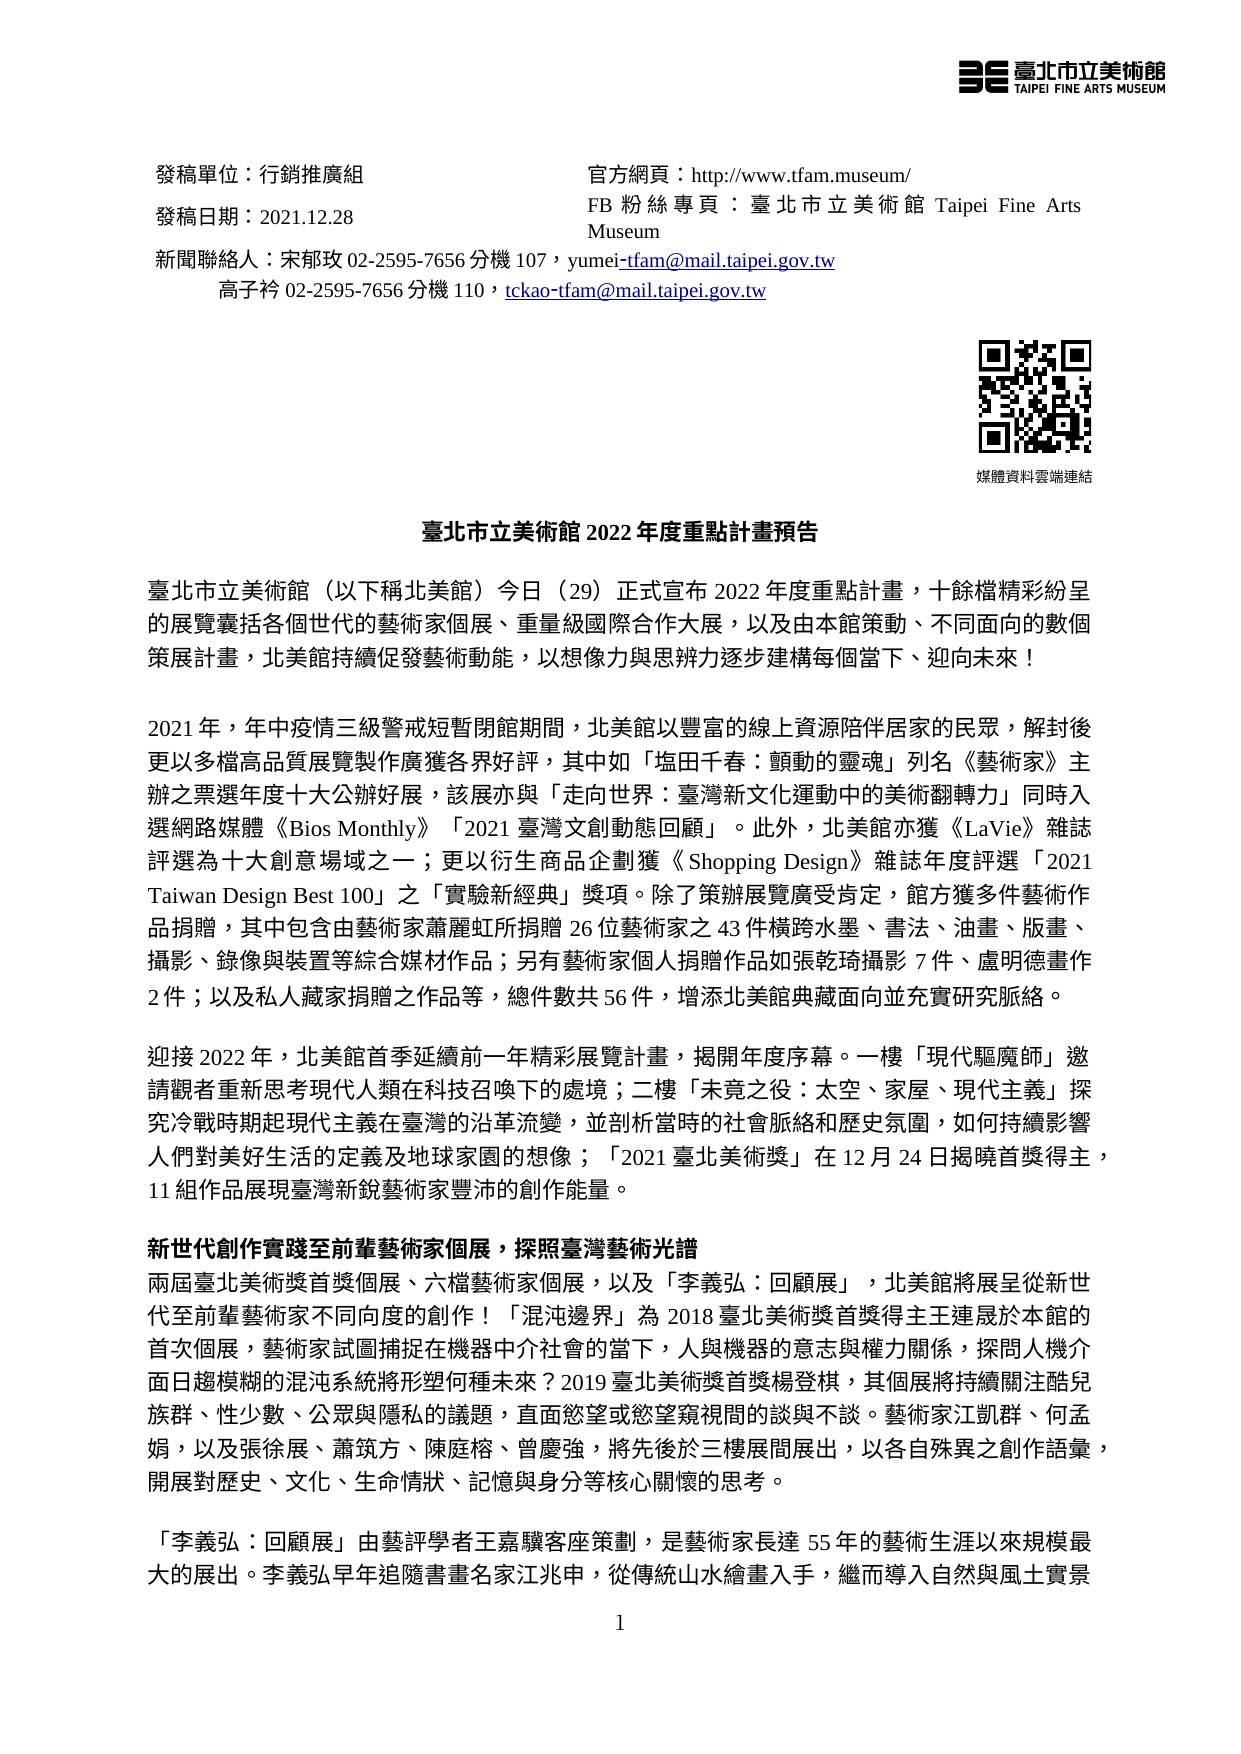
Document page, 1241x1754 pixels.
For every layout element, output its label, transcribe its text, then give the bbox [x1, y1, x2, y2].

table_header 發稿單位：行銷推廣組 [144, 158, 576, 188]
text 「李義弘：回顧展」由藝評學者王嘉驥客座策劃，是藝術家長達55年的藝術生涯以來規模最大的展出。李義弘早年追隨書畫名家江兆申，從傳統山水繪畫入手，繼而導入自然與風土實景 [148, 1523, 1092, 1590]
text 臺北市立美術館2022年度重點計畫預告 [148, 513, 1092, 547]
table_cell 新聞聯絡人：宋郁玫02-2595-7656分機107，yumei-tfam@mail.taipei.gov.tw 高子衿 02-2595-7656分機110，tckao-tfam@mail.taipei.gov.tw [144, 243, 1092, 304]
text 2021年，年中疫情三級警戒短暫閉館期間，北美館以豐富的線上資源陪伴居家的民眾，解封後更以多檔高品質展覽製作廣獲各界好評，其中如「塩田千春：顫動的靈魂」列名《藝術家》主辦之票選年度十大公辦好展，該展亦與「走向世界：臺灣新文化運動中的美術翻轉力」同時入選網路媒體《Bios Monthly》「2021 臺灣文創動態回顧」。此外，北美館亦獲《LaVie》雜誌評選為十大創意場域之一；更以衍生商品企劃獲《Shopping Design》雜誌年度評選「2021 Taiwan Design Best 100」之「實驗新經典」獎項。除了策辦展覽廣受肯定，館方獲多件藝術作品捐贈，其中包含由藝術家蕭麗虹所捐贈26位藝術家之43件橫跨水墨、書法、油畫、版畫、攝影、錄像與裝置等綜合媒材作品；另有藝術家個人捐贈作品如張乾琦攝影7件、盧明德畫作2件；以及私人藏家捐贈之作品等，總件數共56件，增添北美館典藏面向並充實研究脈絡。 [148, 710, 1092, 1012]
text 兩屆臺北美術獎首獎個展、六檔藝術家個展，以及「李義弘：回顧展」，北美館將展呈從新世代至前輩藝術家不同向度的創作！「混沌邊界」為2018臺北美術獎首獎得主王連晟於本館的首次個展，藝術家試圖捕捉在機器中介社會的當下，人與機器的意志與權力關係，探問人機介面日趨模糊的混沌系統將形塑何種未來？2019臺北美術獎首獎楊登棋，其個展將持續關注酷兒族群、性少數、公眾與隱私的議題，直面慾望或慾望窺視間的談與不談。藝術家江凱群、何孟娟，以及張徐展、蕭筑方、陳庭榕、曾慶強，將先後於三樓展間展出，以各自殊異之創作語彙，開展對歷史、文化、生命情狀、記憶與身分等核心關懷的思考。 [148, 1264, 1092, 1497]
table_header 官方網頁：http://www.tfam.museum/ [576, 158, 1092, 188]
text 臺北市立美術館（以下稱北美館）今日（29）正式宣布2022年度重點計畫，十餘檔精彩紛呈的展覽囊括各個世代的藝術家個展、重量級國際合作大展，以及由本館策動、不同面向的數個策展計畫，北美館持續促發藝術動能，以想像力與思辨力逐步建構每個當下、迎向未來！ [148, 573, 1092, 673]
text 新世代創作實踐至前輩藝術家個展，探照臺灣藝術光譜 [148, 1231, 1092, 1264]
text 迎接2022年，北美館首季延續前一年精彩展覽計畫，揭開年度序幕。一樓「現代驅魔師」邀請觀者重新思考現代人類在科技召喚下的處境；二樓「未竟之役：太空、家屋、現代主義」探究冷戰時期起現代主義在臺灣的沿革流變，並剖析當時的社會脈絡和歷史氛圍，如何持續影響人們對美好生活的定義及地球家園的想像；「2021臺北美術獎」在12月24日揭曉首獎得主，11組作品展現臺灣新銳藝術家豐沛的創作能量。 [148, 1039, 1092, 1205]
table_cell FB粉絲專頁：臺北市立美術館Taipei Fine Arts Museum [576, 189, 1092, 243]
text 媒體資料雲端連結 [148, 466, 1092, 487]
table_cell 發稿日期：2021.12.28 [144, 189, 576, 243]
